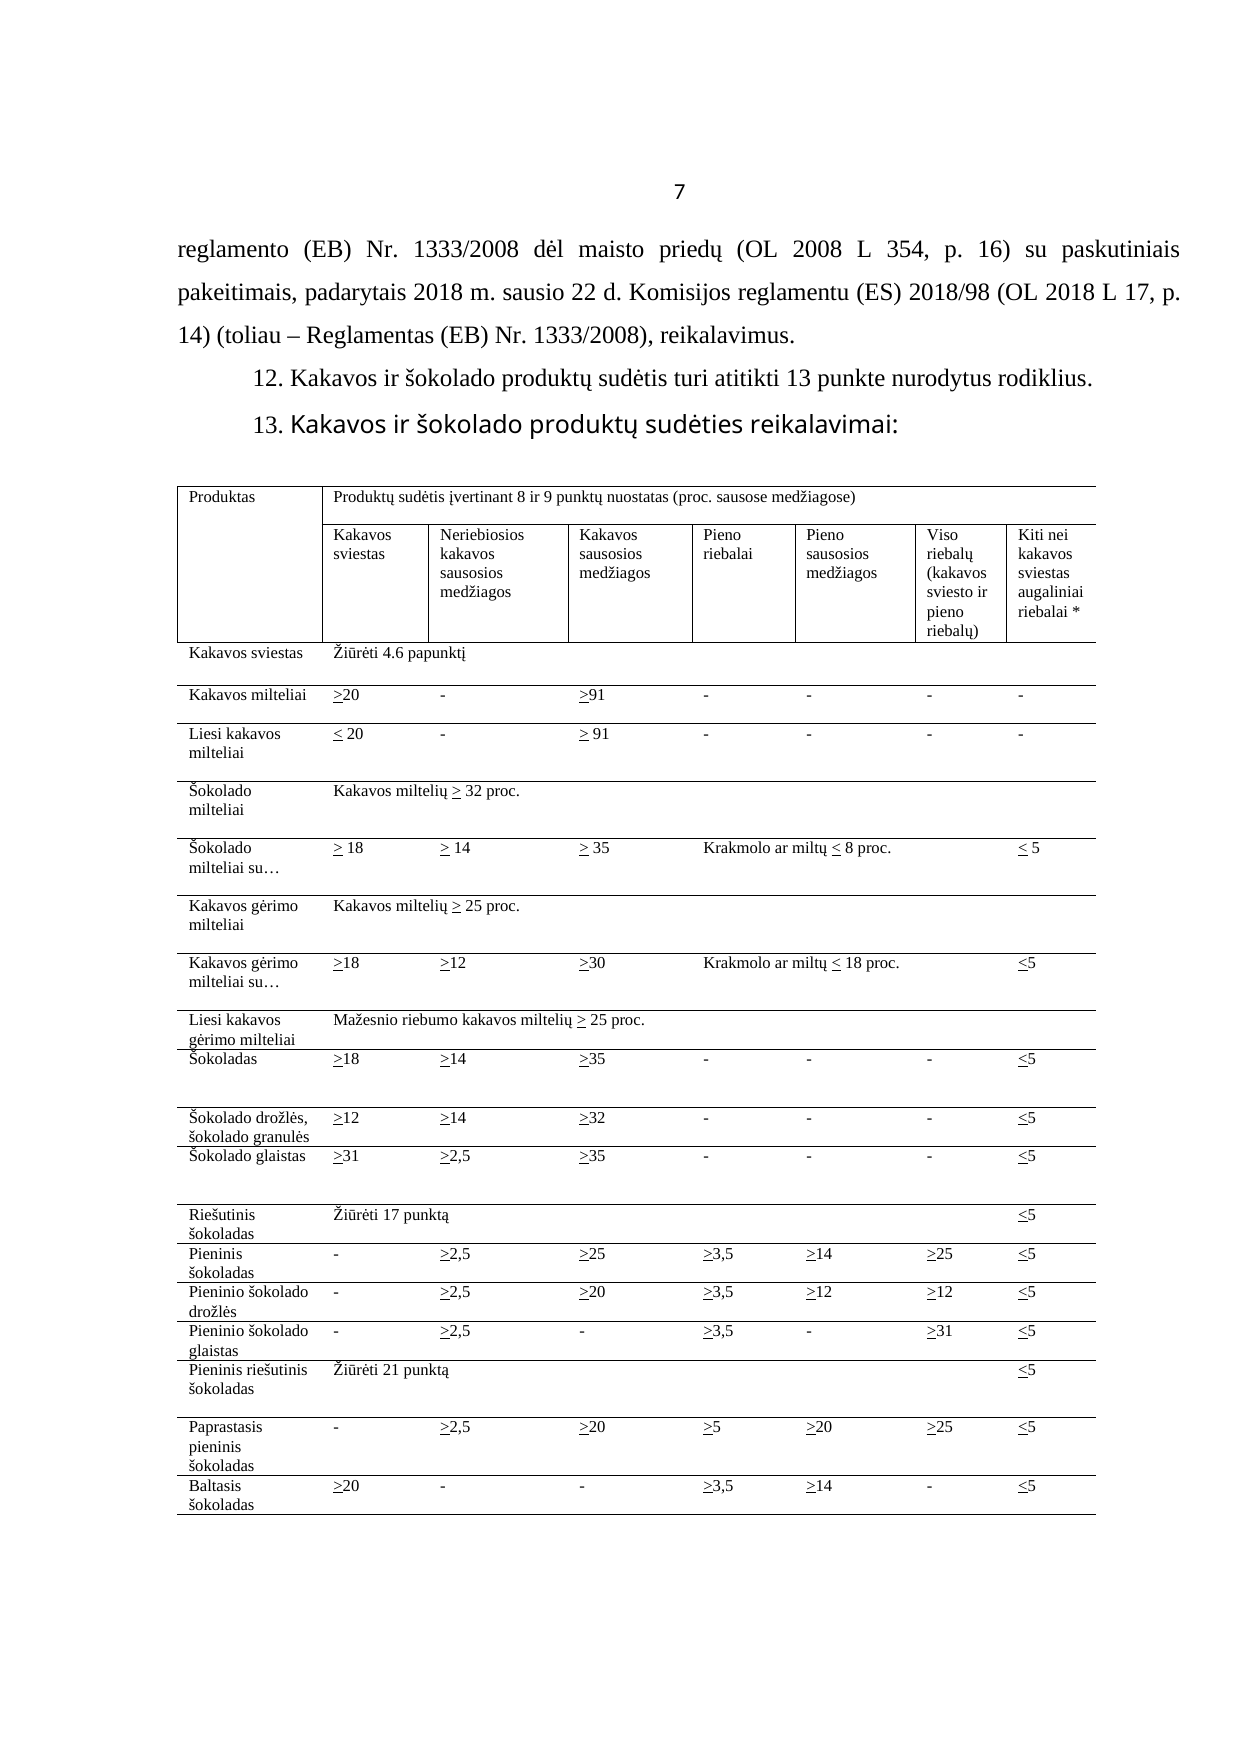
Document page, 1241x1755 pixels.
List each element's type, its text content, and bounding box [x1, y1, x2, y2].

table_cell - [915, 1476, 1007, 1514]
table_cell Kakavos miltelių > 25 proc. [322, 896, 1096, 952]
table_cell >18 [322, 954, 429, 1010]
table_cell Šokolado drožlės, šokolado granulės [177, 1108, 322, 1146]
table_header Produktas [178, 487, 322, 642]
table_cell - [429, 1476, 568, 1514]
table_cell - [1007, 686, 1096, 723]
table_cell - [915, 724, 1007, 781]
table_cell Žiūrėti 21 punktą [322, 1361, 1007, 1417]
table_cell - [322, 1244, 429, 1282]
table_cell - [1007, 724, 1096, 781]
table_cell >20 [568, 1283, 692, 1321]
table_cell >30 [568, 954, 692, 1010]
table_cell >31 [322, 1147, 429, 1204]
table_cell >3,5 [692, 1244, 795, 1282]
table_cell Kiti nei kakavos sviestas augaliniai riebalai * [1007, 525, 1096, 642]
table_cell - [795, 1322, 915, 1359]
table_cell Mažesnio riebumo kakavos miltelių > 25 proc. [322, 1011, 1096, 1048]
table_cell Kakavos sausosios medžiagos [569, 525, 692, 642]
table_cell Liesi kakavos gėrimo milteliai [177, 1011, 322, 1048]
table_cell >14 [795, 1244, 915, 1282]
table_cell >12 [795, 1283, 915, 1321]
table_cell >20 [568, 1418, 692, 1475]
table_cell >14 [795, 1476, 915, 1514]
table_cell - [322, 1322, 429, 1359]
table_cell >12 [915, 1283, 1007, 1321]
table_cell Kakavos miltelių > 32 proc. [322, 782, 1096, 838]
table_cell Šokolado glaistas [177, 1147, 322, 1204]
table_cell >2,5 [429, 1283, 568, 1321]
table_cell > 14 [429, 839, 568, 895]
table_cell >20 [322, 686, 429, 723]
table_cell < 20 [322, 724, 429, 781]
table_cell >25 [915, 1244, 1007, 1282]
table_cell <5 [1007, 954, 1096, 1010]
table_cell - [322, 1418, 429, 1475]
table_cell >25 [568, 1244, 692, 1282]
table_cell >2,5 [429, 1322, 568, 1359]
table_cell <5 [1007, 1244, 1096, 1282]
table_cell - [795, 686, 915, 723]
table_cell >3,5 [692, 1476, 795, 1514]
text 13. Kakavos ir šokolado produktų sudėties reikalavimai: [177, 406, 1181, 441]
table_cell Kakavos gėrimo milteliai su… [177, 954, 322, 1010]
table_cell Pieninis riešutinis šokoladas [177, 1361, 322, 1417]
table_cell - [915, 1050, 1007, 1107]
table_cell Kakavos gėrimo milteliai [177, 896, 322, 952]
table_cell - [915, 686, 1007, 723]
table_cell Kakavos sviestas [323, 525, 428, 642]
table_cell <5 [1007, 1108, 1096, 1146]
table_cell - [795, 724, 915, 781]
table_cell - [692, 1147, 795, 1204]
table_cell <5 [1007, 1322, 1096, 1359]
table_cell Šokolado milteliai su… [177, 839, 322, 895]
table_cell - [568, 1476, 692, 1514]
table_cell < 5 [1007, 839, 1096, 895]
table_cell - [795, 1147, 915, 1204]
table_cell Liesi kakavos milteliai [177, 724, 322, 781]
table_cell >3,5 [692, 1322, 795, 1359]
text 12. Kakavos ir šokolado produktų sudėtis turi atitikti 13 punkte nurodytus rodiklius. [177, 363, 1181, 392]
table_cell >32 [568, 1108, 692, 1146]
table_cell > 35 [568, 839, 692, 895]
table_cell Šokoladas [177, 1050, 322, 1107]
table_cell - [692, 1050, 795, 1107]
text reglamento (EB) Nr. 1333/2008 dėl maisto priedų (OL 2008 L 354, p. 16) su paskutiniais pakeitimais, padarytais 2018 m. sausio 22 d. Komisijos reglamentu (ES) 2018/98 (OL 2018 L 17, p. 14) (toliau – Reglamentas (EB) Nr. 1333/2008), reikalavimus. [177, 234, 1181, 349]
table_cell >20 [795, 1418, 915, 1475]
table_cell Pieno sausosios medžiagos [796, 525, 915, 642]
table_cell >14 [429, 1108, 568, 1146]
table_cell >14 [429, 1050, 568, 1107]
table_cell >20 [322, 1476, 429, 1514]
table_cell > 18 [322, 839, 429, 895]
table_cell Viso riebalų (kakavos sviesto ir pieno riebalų) [916, 525, 1006, 642]
table_cell Neriebiosios kakavos sausosios medžiagos [429, 525, 568, 642]
table_cell - [795, 1050, 915, 1107]
table_header Produktų sudėtis įvertinant 8 ir 9 punktų nuostatas (proc. sausose medžiagose) [323, 487, 1096, 524]
table_cell - [322, 1283, 429, 1321]
table_cell - [568, 1322, 692, 1359]
table_cell - [795, 1108, 915, 1146]
table_cell Šokolado milteliai [177, 782, 322, 838]
table_cell >18 [322, 1050, 429, 1107]
table_cell >2,5 [429, 1147, 568, 1204]
table_cell Pieninis šokoladas [177, 1244, 322, 1282]
table_cell <5 [1007, 1418, 1096, 1475]
table_cell >31 [915, 1322, 1007, 1359]
table_cell Krakmolo ar miltų < 8 proc. [692, 839, 1007, 895]
table_cell >35 [568, 1050, 692, 1107]
table_cell Pieninio šokolado glaistas [177, 1322, 322, 1359]
table_cell >5 [692, 1418, 795, 1475]
table_cell >2,5 [429, 1244, 568, 1282]
table_cell - [915, 1147, 1007, 1204]
table_cell - [692, 724, 795, 781]
table_cell >12 [322, 1108, 429, 1146]
table_cell <5 [1007, 1361, 1096, 1417]
table_cell <5 [1007, 1050, 1096, 1107]
table_cell - [692, 686, 795, 723]
table_cell Kakavos milteliai [177, 686, 322, 723]
table_cell - [429, 724, 568, 781]
table_cell >3,5 [692, 1283, 795, 1321]
table_cell >91 [568, 686, 692, 723]
table_cell Baltasis šokoladas [177, 1476, 322, 1514]
table_cell <5 [1007, 1147, 1096, 1204]
table_cell - [692, 1108, 795, 1146]
table_cell >25 [915, 1418, 1007, 1475]
table_cell >2,5 [429, 1418, 568, 1475]
table_cell Pieninio šokolado drožlės [177, 1283, 322, 1321]
table_cell Krakmolo ar miltų < 18 proc. [692, 954, 1007, 1010]
table_cell Riešutinis šokoladas [177, 1205, 322, 1243]
table_cell <5 [1007, 1205, 1096, 1243]
table_cell Paprastasis pieninis šokoladas [177, 1418, 322, 1475]
table_cell >35 [568, 1147, 692, 1204]
table_cell - [429, 686, 568, 723]
table_cell <5 [1007, 1476, 1096, 1514]
table_cell >12 [429, 954, 568, 1010]
table_cell Pieno riebalai [693, 525, 795, 642]
table_cell Kakavos sviestas [177, 643, 322, 685]
table_cell - [915, 1108, 1007, 1146]
table_cell > 91 [568, 724, 692, 781]
table_cell <5 [1007, 1283, 1096, 1321]
table_cell Žiūrėti 17 punktą [322, 1205, 1007, 1243]
table_cell Žiūrėti 4.6 papunktį [322, 643, 1096, 685]
